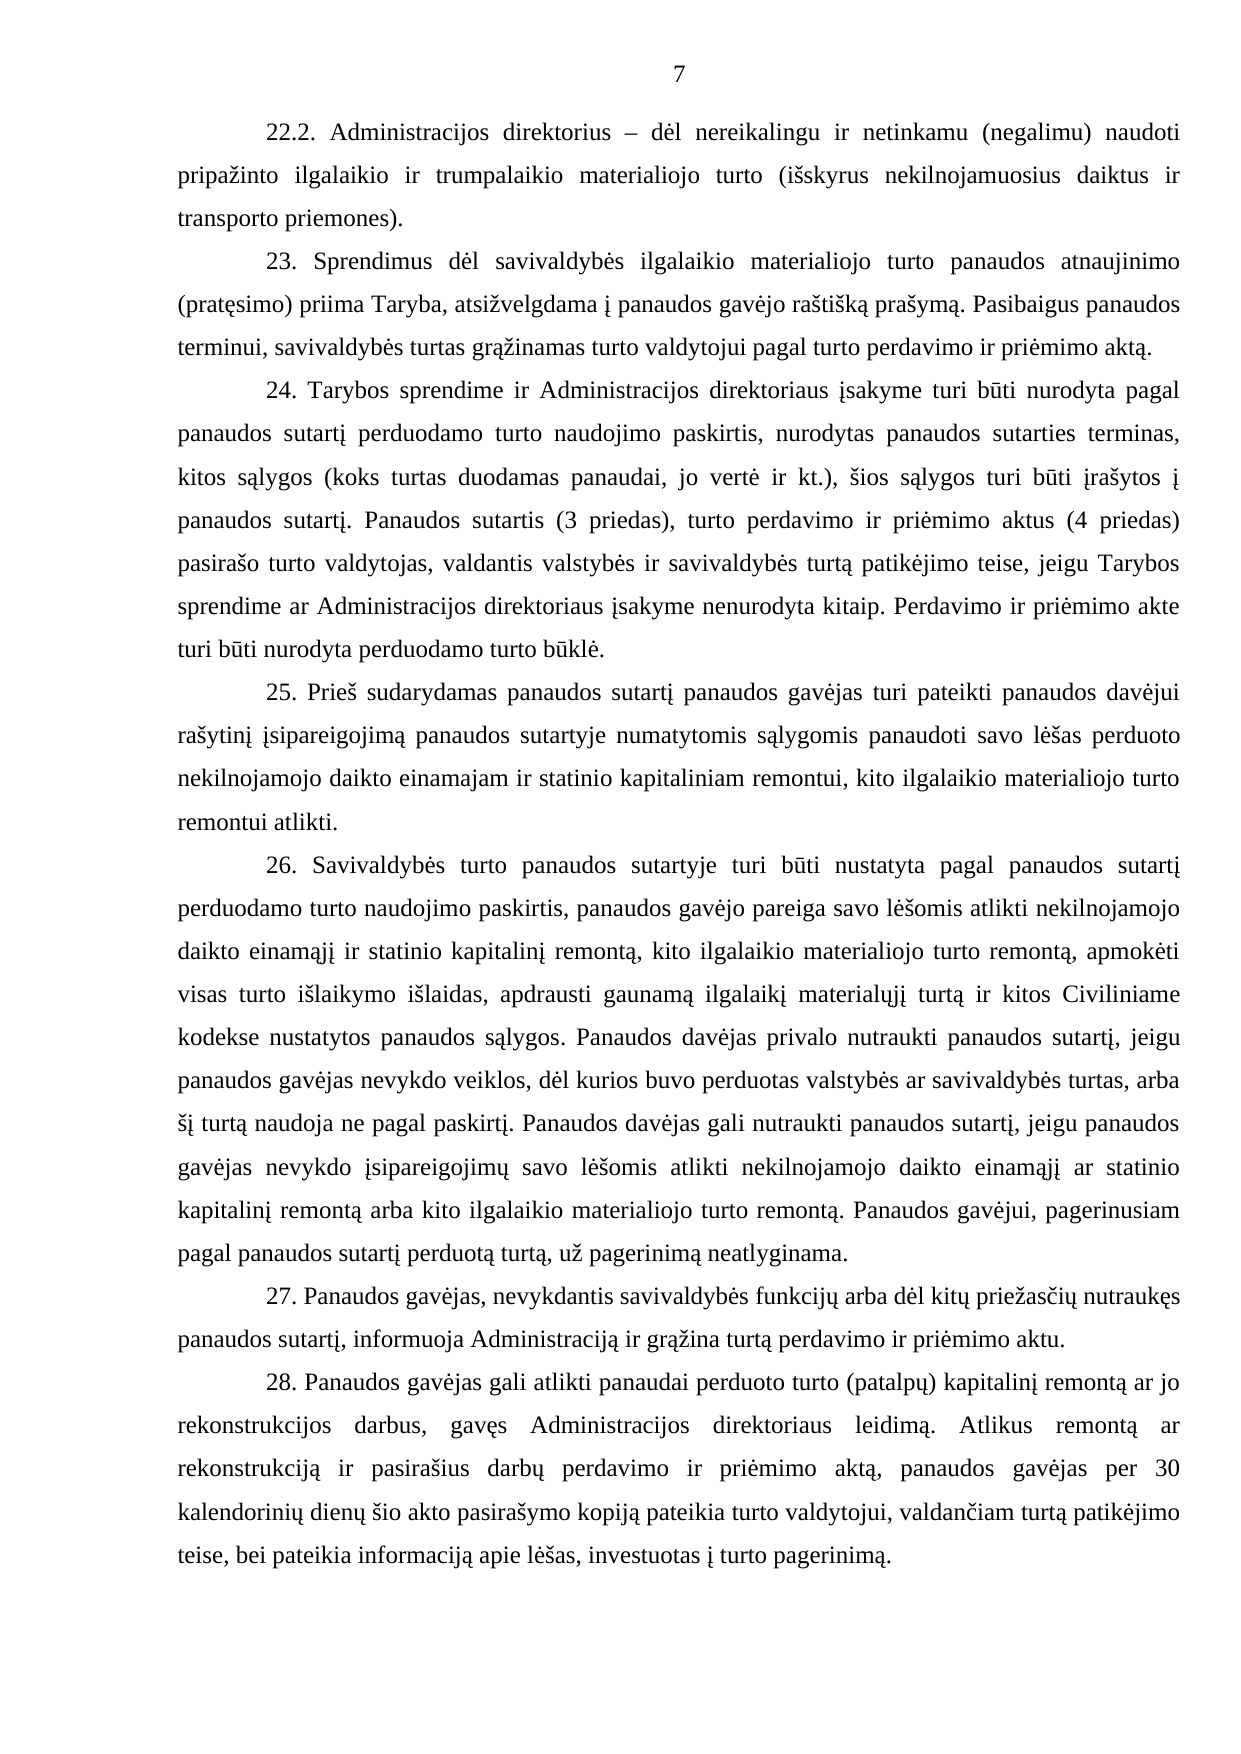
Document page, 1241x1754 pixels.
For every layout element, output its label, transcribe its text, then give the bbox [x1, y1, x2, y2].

text 24. Tarybos sprendime ir Administracijos direktoriaus įsakyme turi būti nurodyta pagal panaudos sutartį perduodamo turto naudojimo paskirtis, nurodytas panaudos sutarties terminas, kitos sąlygos (koks turtas duodamas panaudai, jo vertė ir kt.), šios sąlygos turi būti įrašytos į panaudos sutartį. Panaudos sutartis (3 priedas), turto perdavimo ir priėmimo aktus (4 priedas) pasirašo turto valdytojas, valdantis valstybės ir savivaldybės turtą patikėjimo teise, jeigu Tarybos sprendime ar Administracijos direktoriaus įsakyme nenurodyta kitaip. Perdavimo ir priėmimo akte turi būti nurodyta perduodamo turto būklė. [177, 375, 1181, 663]
text 25. Prieš sudarydamas panaudos sutartį panaudos gavėjas turi pateikti panaudos davėjui rašytinį įsipareigojimą panaudos sutartyje numatytomis sąlygomis panaudoti savo lėšas perduoto nekilnojamojo daikto einamajam ir statinio kapitaliniam remontui, kito ilgalaikio materialiojo turto remontui atlikti. [177, 677, 1181, 835]
text 28. Panaudos gavėjas gali atlikti panaudai perduoto turto (patalpų) kapitalinį remontą ar jo rekonstrukcijos darbus, gavęs Administracijos direktoriaus leidimą. Atlikus remontą ar rekonstrukciją ir pasirašius darbų perdavimo ir priėmimo aktą, panaudos gavėjas per 30 kalendorinių dienų šio akto pasirašymo kopiją pateikia turto valdytojui, valdančiam turtą patikėjimo teise, bei pateikia informaciją apie lėšas, investuotas į turto pagerinimą. [177, 1367, 1181, 1568]
text 23. Sprendimus dėl savivaldybės ilgalaikio materialiojo turto panaudos atnaujinimo (pratęsimo) priima Taryba, atsižvelgdama į panaudos gavėjo raštišką prašymą. Pasibaigus panaudos terminui, savivaldybės turtas grąžinamas turto valdytojui pagal turto perdavimo ir priėmimo aktą. [177, 246, 1181, 361]
text 22.2. Administracijos direktorius – dėl nereikalingu ir netinkamu (negalimu) naudoti pripažinto ilgalaikio ir trumpalaikio materialiojo turto (išskyrus nekilnojamuosius daiktus ir transporto priemones). [177, 117, 1181, 232]
text 26. Savivaldybės turto panaudos sutartyje turi būti nustatyta pagal panaudos sutartį perduodamo turto naudojimo paskirtis, panaudos gavėjo pareiga savo lėšomis atlikti nekilnojamojo daikto einamąjį ir statinio kapitalinį remontą, kito ilgalaikio materialiojo turto remontą, apmokėti visas turto išlaikymo išlaidas, apdrausti gaunamą ilgalaikį materialųjį turtą ir kitos Civiliniame kodekse nustatytos panaudos sąlygos. Panaudos davėjas privalo nutraukti panaudos sutartį, jeigu panaudos gavėjas nevykdo veiklos, dėl kurios buvo perduotas valstybės ar savivaldybės turtas, arba šį turtą naudoja ne pagal paskirtį. Panaudos davėjas gali nutraukti panaudos sutartį, jeigu panaudos gavėjas nevykdo įsipareigojimų savo lėšomis atlikti nekilnojamojo daikto einamąjį ar statinio kapitalinį remontą arba kito ilgalaikio materialiojo turto remontą. Panaudos gavėjui, pagerinusiam pagal panaudos sutartį perduotą turtą, už pagerinimą neatlyginama. [177, 850, 1181, 1267]
text 27. Panaudos gavėjas, nevykdantis savivaldybės funkcijų arba dėl kitų priežasčių nutraukęs panaudos sutartį, informuoja Administraciją ir grąžina turtą perdavimo ir priėmimo aktu. [177, 1281, 1181, 1353]
